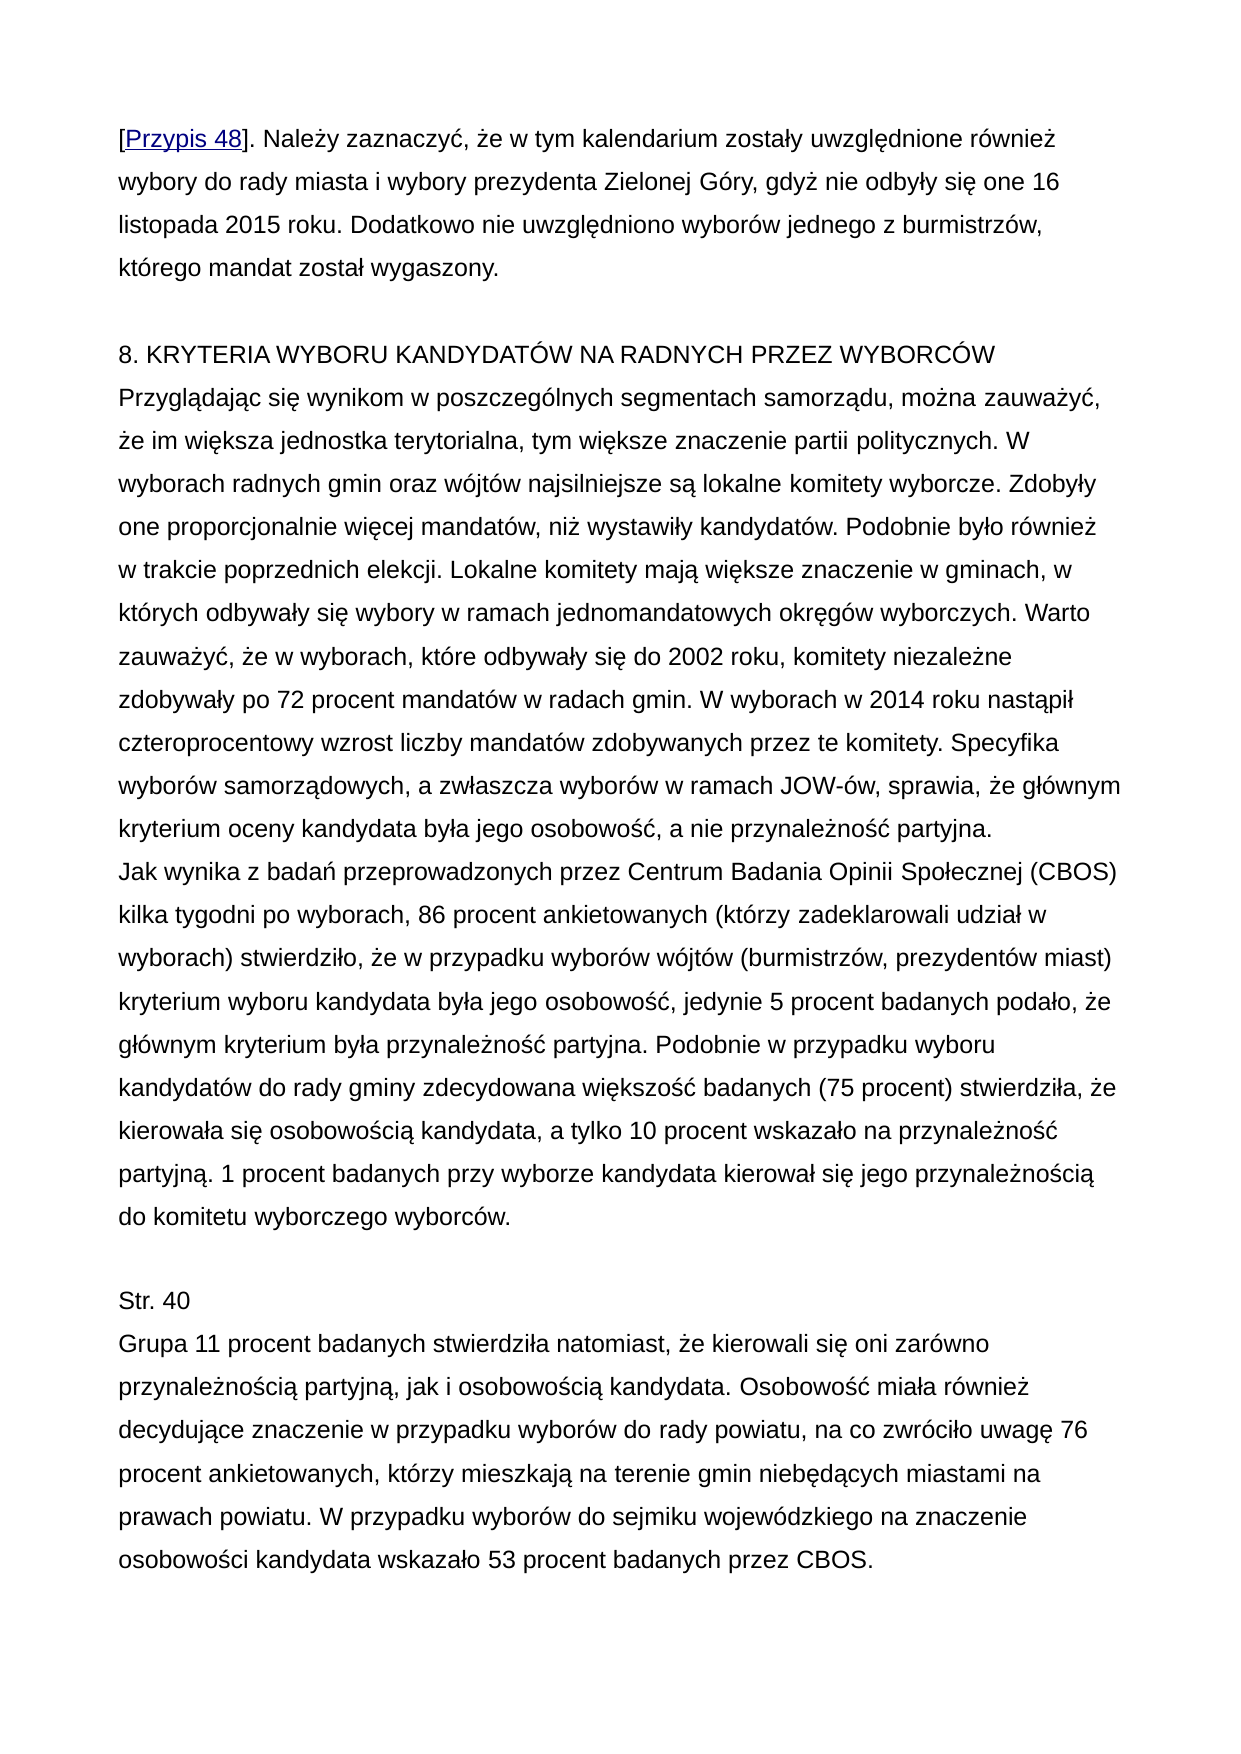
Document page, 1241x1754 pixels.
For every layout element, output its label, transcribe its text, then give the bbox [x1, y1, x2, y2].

text Jak wynika z badań przeprowadzonych przez Centrum Badania Opinii Społecznej (CBOS) kilka tygodni po wyborach, 86 procent ankietowanych (którzy zadeklarowali udział w wyborach) stwierdziło, że w przypadku wyborów wójtów (burmistrzów, prezydentów miast) kryterium wyboru kandydata była jego osobowość, jedynie 5 procent badanych podało, że głównym kryterium była przynależność partyjna. Podobnie w przypadku wyboru kandydatów do rady gminy zdecydowana większość badanych (75 procent) stwierdziła, że kierowała się osobowością kandydata, a tylko 10 procent wskazało na przynależność partyjną. 1 procent badanych przy wyborze kandydata kierował się jego przynależnością do komitetu wyborczego wyborców. [118, 857, 1122, 1231]
text Przyglądając się wynikom w poszczególnych segmentach samorządu, można zauważyć, że im większa jednostka terytorialna, tym większe znaczenie partii politycznych. W wyborach radnych gmin oraz wójtów najsilniejsze są lokalne komitety wyborcze. Zdobyły one proporcjonalnie więcej mandatów, niż wystawiły kandydatów. Podobnie było również w trakcie poprzednich elekcji. Lokalne komitety mają większe znaczenie w gminach, w których odbywały się wybory w ramach jednomandatowych okręgów wyborczych. Warto zauważyć, że w wyborach, które odbywały się do 2002 roku, komitety niezależne zdobywały po 72 procent mandatów w radach gmin. W wyborach w 2014 roku nastąpił czteroprocentowy wzrost liczby mandatów zdobywanych przez te komitety. Specyfika wyborów samorządowych, a zwłaszcza wyborów w ramach JOW-ów, sprawia, że głównym kryterium oceny kandydata była jego osobowość, a nie przynależność partyjna. [118, 383, 1122, 843]
text Grupa 11 procent badanych stwierdziła natomiast, że kierowali się oni zarówno przynależnością partyjną, jak i osobowością kandydata. Osobowość miała również decydujące znaczenie w przypadku wyborów do rady powiatu, na co zwróciło uwagę 76 procent ankietowanych, którzy mieszkają na terenie gmin niebędących miastami na prawach powiatu. W przypadku wyborów do sejmiku wojewódzkiego na znaczenie osobowości kandydata wskazało 53 procent badanych przez CBOS. [118, 1329, 1122, 1573]
subtitle 8. KRYTERIA WYBORU KANDYDATÓW NA RADNYCH PRZEZ WYBORCÓW [118, 340, 1122, 368]
text [Przypis 48]. Należy zaznaczyć, że w tym kalendarium zostały uwzględnione również wybory do rady miasta i wybory prezydenta Zielonej Góry, gdyż nie odbyły się one 16 listopada 2015 roku. Dodatkowo nie uwzględniono wyborów jednego z burmistrzów, którego mandat został wygaszony. [118, 124, 1122, 282]
text Str. 40 [118, 1286, 1122, 1315]
